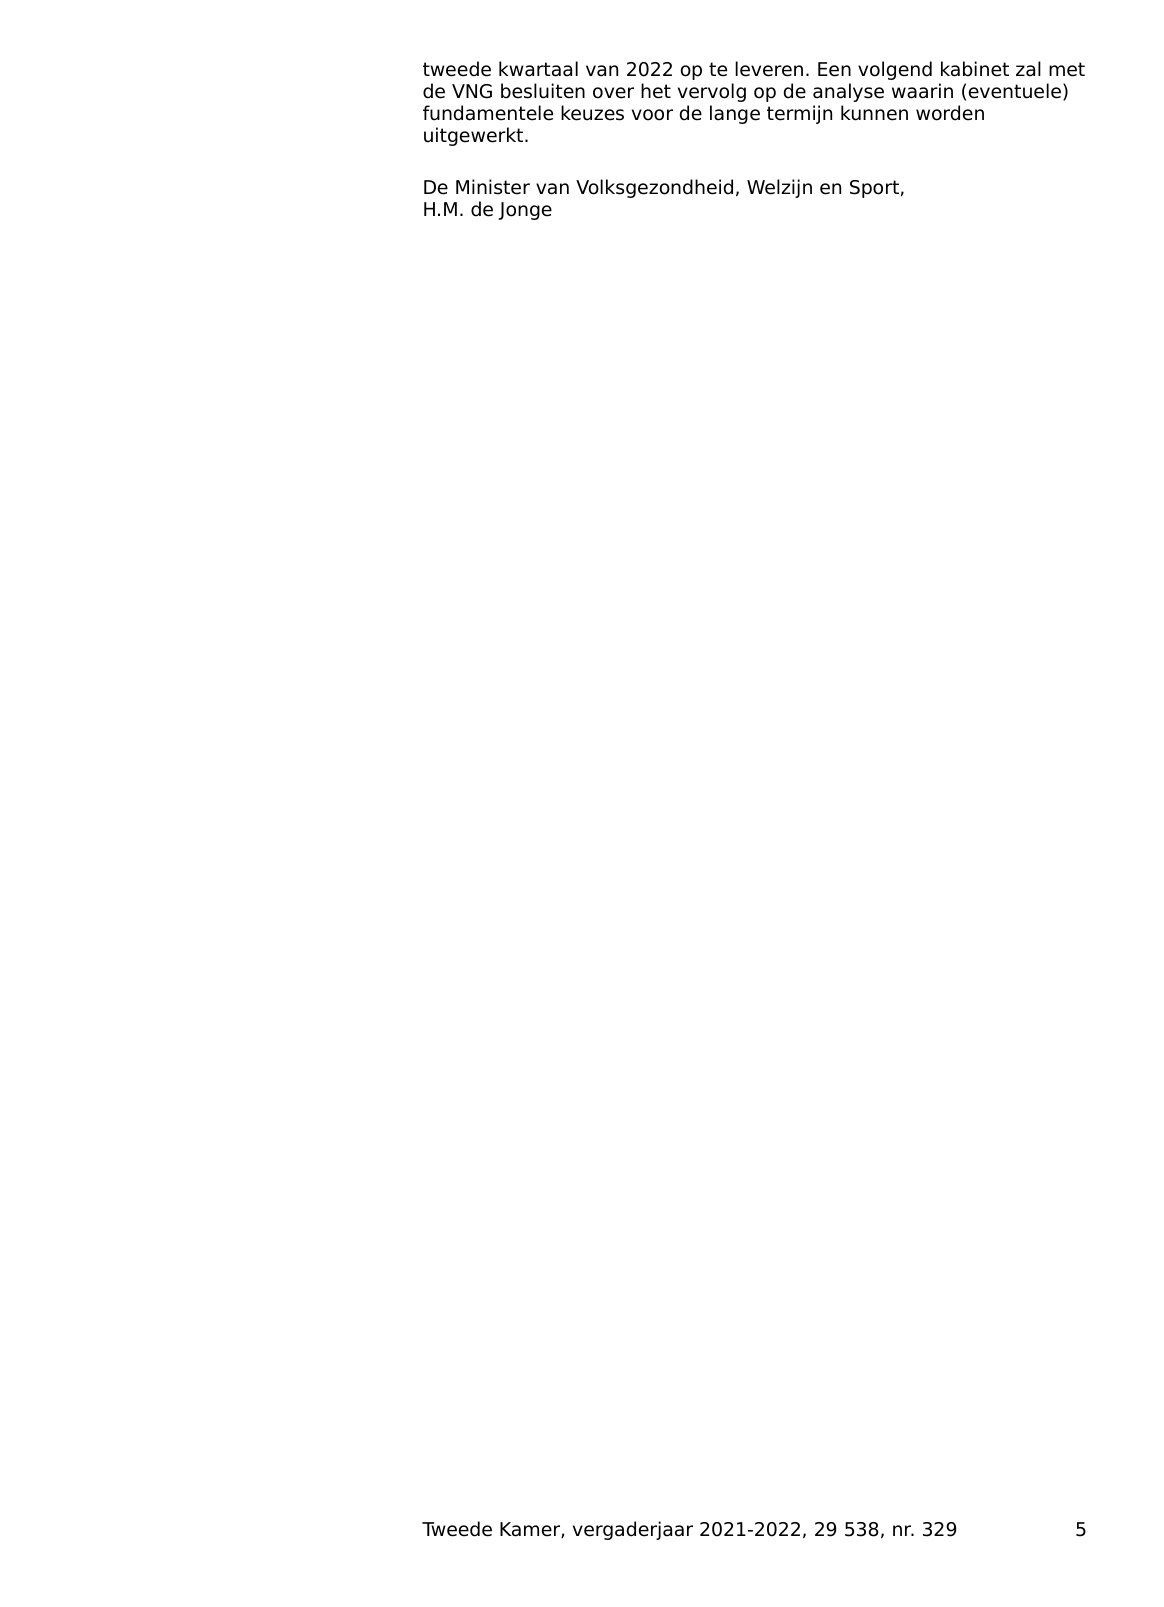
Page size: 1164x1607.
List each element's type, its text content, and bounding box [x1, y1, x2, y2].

text De Minister van Volksgezondheid, Welzijn en Sport, H.M. de Jonge [422, 177, 1087, 221]
text tweede kwartaal van 2022 op te leveren. Een volgend kabinet zal met de VNG besluiten over het vervolg op de analyse waarin (eventuele) fundamentele keuzes voor de lange termijn kunnen worden uitgewerkt. [422, 59, 1087, 147]
